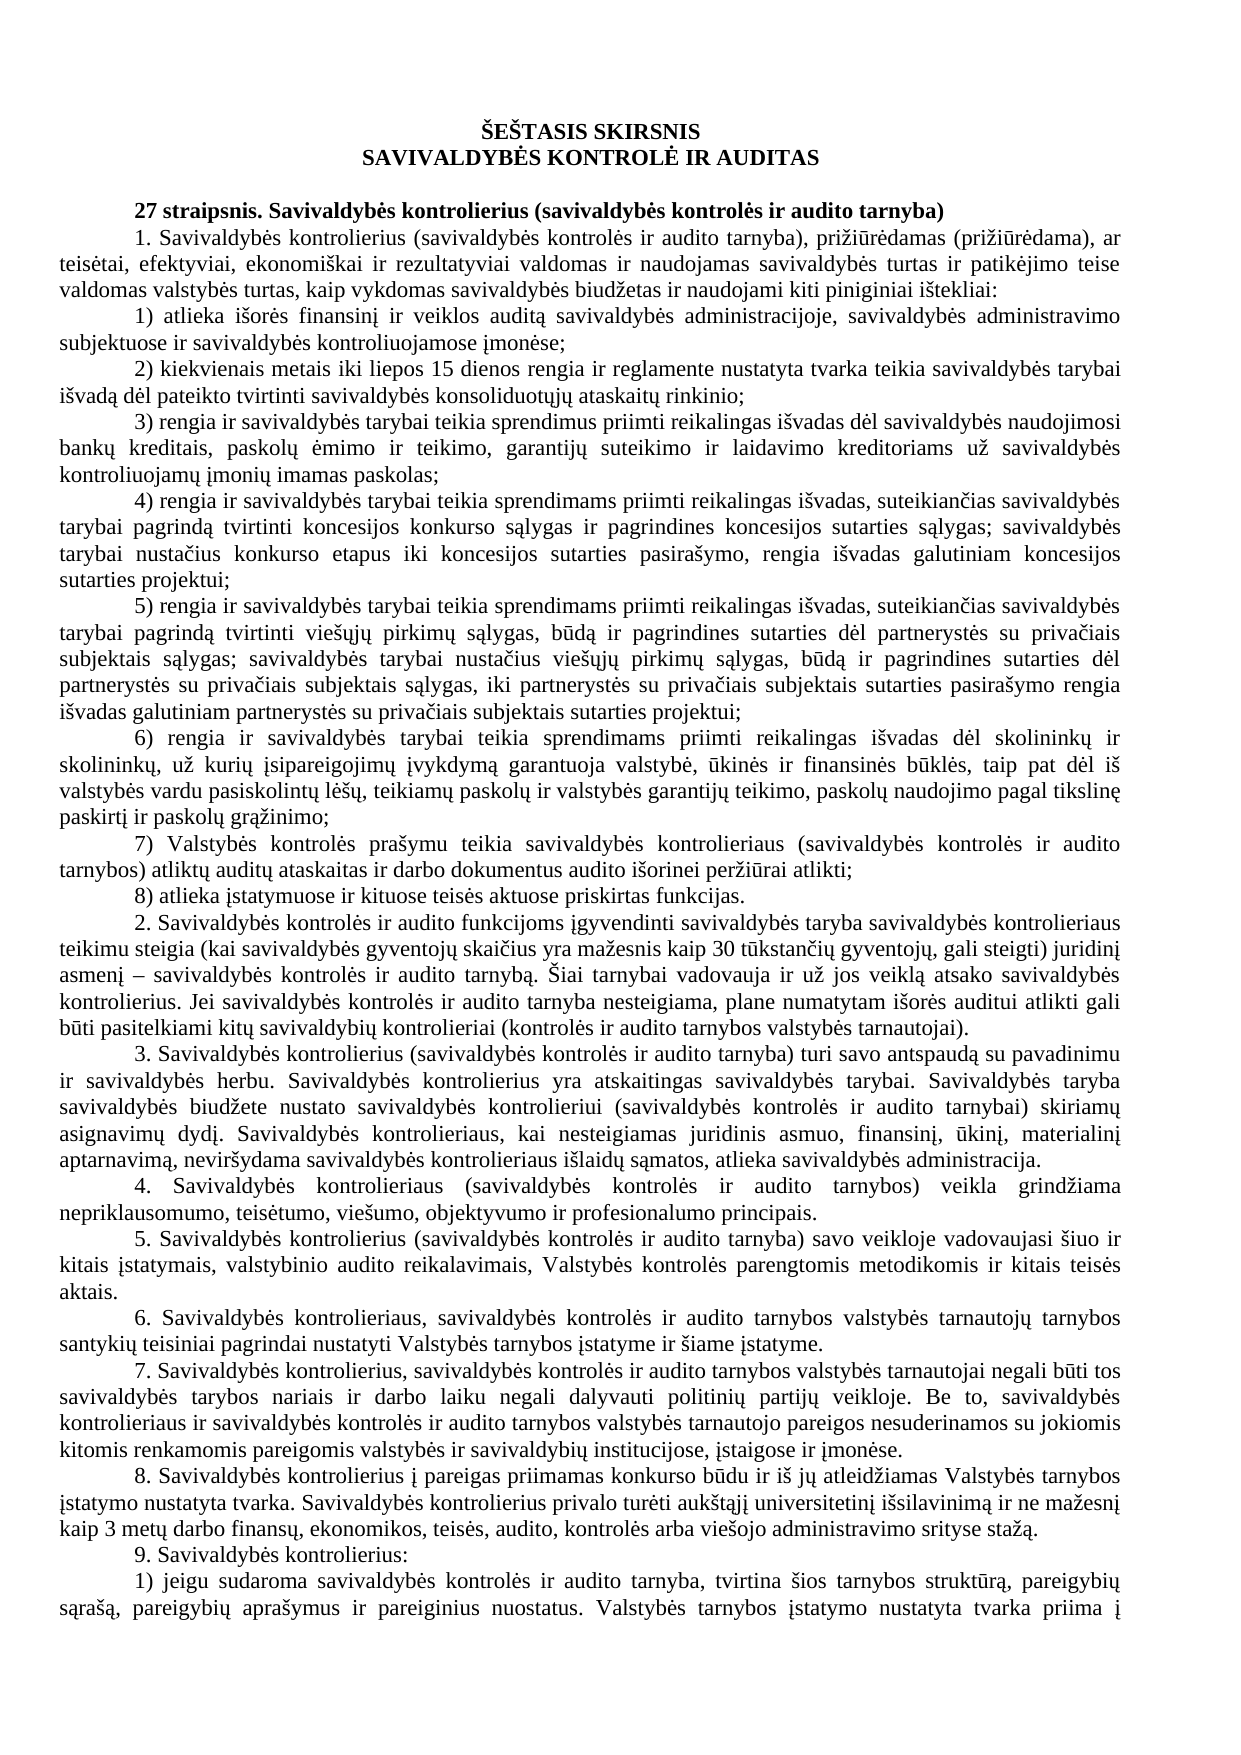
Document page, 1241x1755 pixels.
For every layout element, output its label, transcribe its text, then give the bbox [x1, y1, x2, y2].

text 7. Savivaldybės kontrolierius, savivaldybės kontrolės ir audito tarnybos valstybės tarnautojai negali būti tos savivaldybės tarybos nariais ir darbo laiku negali dalyvauti politinių partijų veikloje. Be to, savivaldybės kontrolieriaus ir savivaldybės kontrolės ir audito tarnybos valstybės tarnautojo pareigos nesuderinamos su jokiomis kitomis renkamomis pareigomis valstybės ir savivaldybių institucijose, įstaigose ir įmonėse. [59, 1357, 1122, 1462]
text 7) Valstybės kontrolės prašymu teikia savivaldybės kontrolieriaus (savivaldybės kontrolės ir audito tarnybos) atliktų auditų ataskaitas ir darbo dokumentus audito išorinei peržiūrai atlikti; [59, 830, 1122, 882]
text 5) rengia ir savivaldybės tarybai teikia sprendimams priimti reikalingas išvadas, suteikiančias savivaldybės tarybai pagrindą tvirtinti viešųjų pirkimų sąlygas, būdą ir pagrindines sutarties dėl partnerystės su privačiais subjektais sąlygas; savivaldybės tarybai nustačius viešųjų pirkimų sąlygas, būdą ir pagrindines sutarties dėl partnerystės su privačiais subjektais sąlygas, iki partnerystės su privačiais subjektais sutarties pasirašymo rengia išvadas galutiniam partnerystės su privačiais subjektais sutarties projektui; [59, 592, 1122, 724]
text 4. Savivaldybės kontrolieriaus (savivaldybės kontrolės ir audito tarnybos) veikla grindžiama nepriklausomumo, teisėtumo, viešumo, objektyvumo ir profesionalumo principais. [59, 1172, 1122, 1225]
text 8. Savivaldybės kontrolierius į pareigas priimamas konkurso būdu ir iš jų atleidžiamas Valstybės tarnybos įstatymo nustatyta tvarka. Savivaldybės kontrolierius privalo turėti aukštąjį universitetinį išsilavinimą ir ne mažesnį kaip 3 metų darbo finansų, ekonomikos, teisės, audito, kontrolės arba viešojo administravimo srityse stažą. [59, 1462, 1122, 1541]
text 1) atlieka išorės finansinį ir veiklos auditą savivaldybės administracijoje, savivaldybės administravimo subjektuose ir savivaldybės kontroliuojamose įmonėse; [59, 303, 1122, 355]
text 6. Savivaldybės kontrolieriaus, savivaldybės kontrolės ir audito tarnybos valstybės tarnautojų tarnybos santykių teisiniai pagrindai nustatyti Valstybės tarnybos įstatyme ir šiame įstatyme. [59, 1304, 1122, 1357]
text 27 straipsnis. Savivaldybės kontrolierius (savivaldybės kontrolės ir audito tarnyba) [134, 197, 1122, 223]
text 1) jeigu sudaroma savivaldybės kontrolės ir audito tarnyba, tvirtina šios tarnybos struktūrą, pareigybių sąrašą, pareigybių aprašymus ir pareiginius nuostatus. Valstybės tarnybos įstatymo nustatyta tvarka priima į [59, 1568, 1122, 1620]
text 3) rengia ir savivaldybės tarybai teikia sprendimus priimti reikalingas išvadas dėl savivaldybės naudojimosi bankų kreditais, paskolų ėmimo ir teikimo, garantijų suteikimo ir laidavimo kreditoriams už savivaldybės kontroliuojamų įmonių imamas paskolas; [59, 408, 1122, 487]
text 5. Savivaldybės kontrolierius (savivaldybės kontrolės ir audito tarnyba) savo veikloje vadovaujasi šiuo ir kitais įstatymais, valstybinio audito reikalavimais, Valstybės kontrolės parengtomis metodikomis ir kitais teisės aktais. [59, 1225, 1122, 1304]
text 2. Savivaldybės kontrolės ir audito funkcijoms įgyvendinti savivaldybės taryba savivaldybės kontrolieriaus teikimu steigia (kai savivaldybės gyventojų skaičius yra mažesnis kaip 30 tūkstančių gyventojų, gali steigti) juridinį asmenį – savivaldybės kontrolės ir audito tarnybą. Šiai tarnybai vadovauja ir už jos veiklą atsako savivaldybės kontrolierius. Jei savivaldybės kontrolės ir audito tarnyba nesteigiama, plane numatytam išorės auditui atlikti gali būti pasitelkiami kitų savivaldybių kontrolieriai (kontrolės ir audito tarnybos valstybės tarnautojai). [59, 909, 1122, 1041]
text 3. Savivaldybės kontrolierius (savivaldybės kontrolės ir audito tarnyba) turi savo antspaudą su pavadinimu ir savivaldybės herbu. Savivaldybės kontrolierius yra atskaitingas savivaldybės tarybai. Savivaldybės taryba savivaldybės biudžete nustato savivaldybės kontrolieriui (savivaldybės kontrolės ir audito tarnybai) skiriamų asignavimų dydį. Savivaldybės kontrolieriaus, kai nesteigiamas juridinis asmuo, finansinį, ūkinį, materialinį aptarnavimą, neviršydama savivaldybės kontrolieriaus išlaidų sąmatos, atlieka savivaldybės administracija. [59, 1041, 1122, 1172]
text 6) rengia ir savivaldybės tarybai teikia sprendimams priimti reikalingas išvadas dėl skolininkų ir skolininkų, už kurių įsipareigojimų įvykdymą garantuoja valstybė, ūkinės ir finansinės būklės, taip pat dėl iš valstybės vardu pasiskolintų lėšų, teikiamų paskolų ir valstybės garantijų teikimo, paskolų naudojimo pagal tikslinę paskirtį ir paskolų grąžinimo; [59, 724, 1122, 830]
text 4) rengia ir savivaldybės tarybai teikia sprendimams priimti reikalingas išvadas, suteikiančias savivaldybės tarybai pagrindą tvirtinti koncesijos konkurso sąlygas ir pagrindines koncesijos sutarties sąlygas; savivaldybės tarybai nustačius konkurso etapus iki koncesijos sutarties pasirašymo, rengia išvadas galutiniam koncesijos sutarties projektui; [59, 487, 1122, 592]
text 2) kiekvienais metais iki liepos 15 dienos rengia ir reglamente nustatyta tvarka teikia savivaldybės tarybai išvadą dėl pateikto tvirtinti savivaldybės konsoliduotųjų ataskaitų rinkinio; [59, 355, 1122, 408]
text 9. Savivaldybės kontrolierius: [59, 1541, 1122, 1568]
text 1. Savivaldybės kontrolierius (savivaldybės kontrolės ir audito tarnyba), prižiūrėdamas (prižiūrėdama), ar teisėtai, efektyviai, ekonomiškai ir rezultatyviai valdomas ir naudojamas savivaldybės turtas ir patikėjimo teise valdomas valstybės turtas, kaip vykdomas savivaldybės biudžetas ir naudojami kiti piniginiai ištekliai: [59, 223, 1122, 303]
text SAVIVALDYBĖS KONTROLĖ IR AUDITAS [59, 144, 1122, 171]
text 8) atlieka įstatymuose ir kituose teisės aktuose priskirtas funkcijas. [59, 882, 1122, 909]
text ŠEŠTASIS SKIRSNIS [59, 118, 1122, 144]
